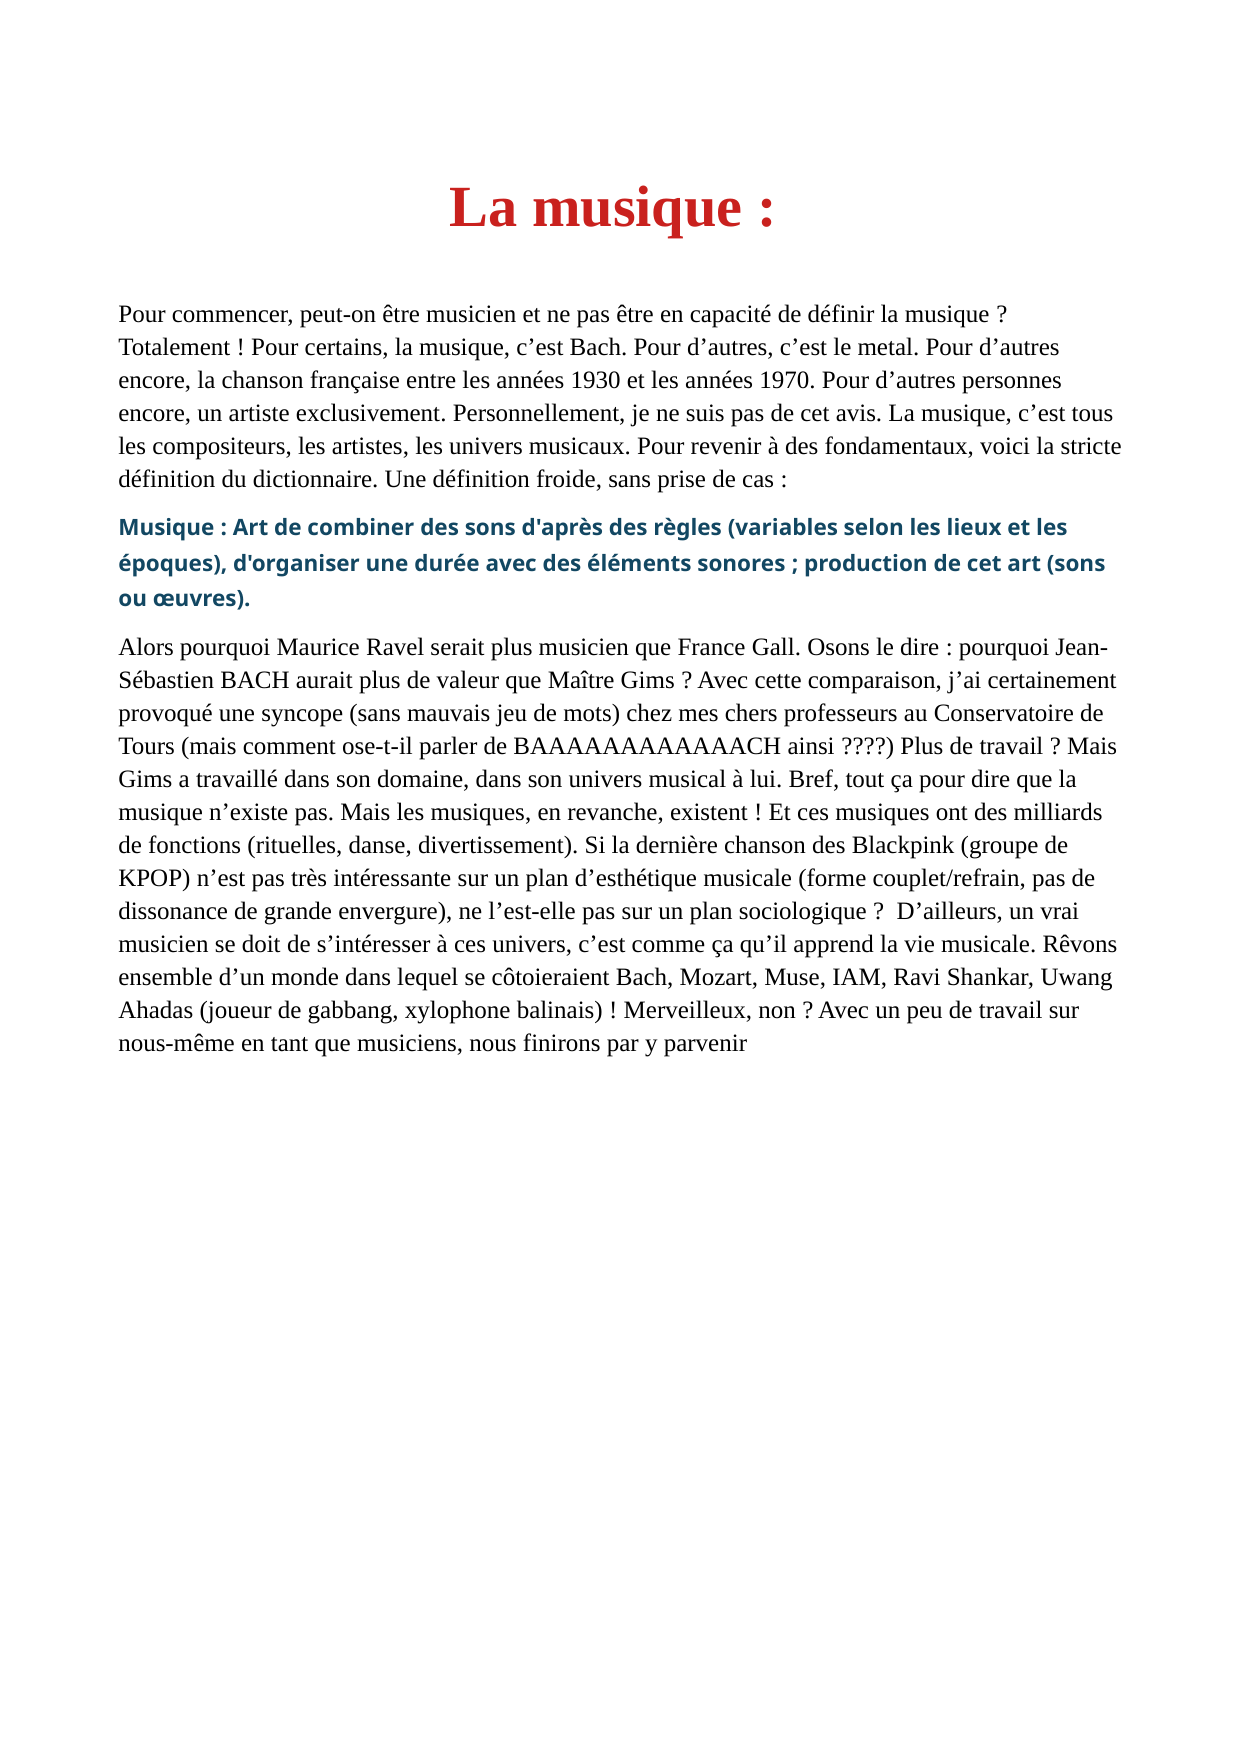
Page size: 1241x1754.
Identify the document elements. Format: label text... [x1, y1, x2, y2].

title La musique : [118, 172, 1122, 239]
text Pour commencer, peut-on être musicien et ne pas être en capacité de définir la musique ? Totalement ! Pour certains, la musique, c’est Bach. Pour d’autres, c’est le metal. Pour d’autres encore, la chanson française entre les années 1930 et les années 1970. Pour d’autres personnes encore, un artiste exclusivement. Personnellement, je ne suis pas de cet avis. La musique, c’est tous les compositeurs, les artistes, les univers musicaux. Pour revenir à des fondamentaux, voici la stricte définition du dictionnaire. Une définition froide, sans prise de cas : [118, 299, 1122, 493]
text Musique : Art de combiner des sons d'après des règles (variables selon les lieux et les époques), d'organiser une durée avec des éléments sonores ; production de cet art (sons ou œuvres). [118, 512, 1122, 613]
text Alors pourquoi Maurice Ravel serait plus musicien que France Gall. Osons le dire : pourquoi Jean-Sébastien BACH aurait plus de valeur que Maître Gims ? Avec cette comparaison, j’ai certainement provoqué une syncope (sans mauvais jeu de mots) chez mes chers professeurs au Conservatoire de Tours (mais comment ose-t-il parler de BAAAAAAAAAAAACH ainsi ????) Plus de travail ? Mais Gims a travaillé dans son domaine, dans son univers musical à lui. Bref, tout ça pour dire que la musique n’existe pas. Mais les musiques, en revanche, existent ! Et ces musiques ont des milliards de fonctions (rituelles, danse, divertissement). Si la dernière chanson des Blackpink (groupe de KPOP) n’est pas très intéressante sur un plan d’esthétique musicale (forme couplet/refrain, pas de dissonance de grande envergure), ne l’est-elle pas sur un plan sociologique ? D’ailleurs, un vrai musicien se doit de s’intéresser à ces univers, c’est comme ça qu’il apprend la vie musicale. Rêvons ensemble d’un monde dans lequel se côtoieraient Bach, Mozart, Muse, IAM, Ravi Shankar, Uwang Ahadas (joueur de gabbang, xylophone balinais) ! Merveilleux, non ? Avec un peu de travail sur nous-même en tant que musiciens, nous finirons par y parvenir [118, 632, 1122, 1057]
